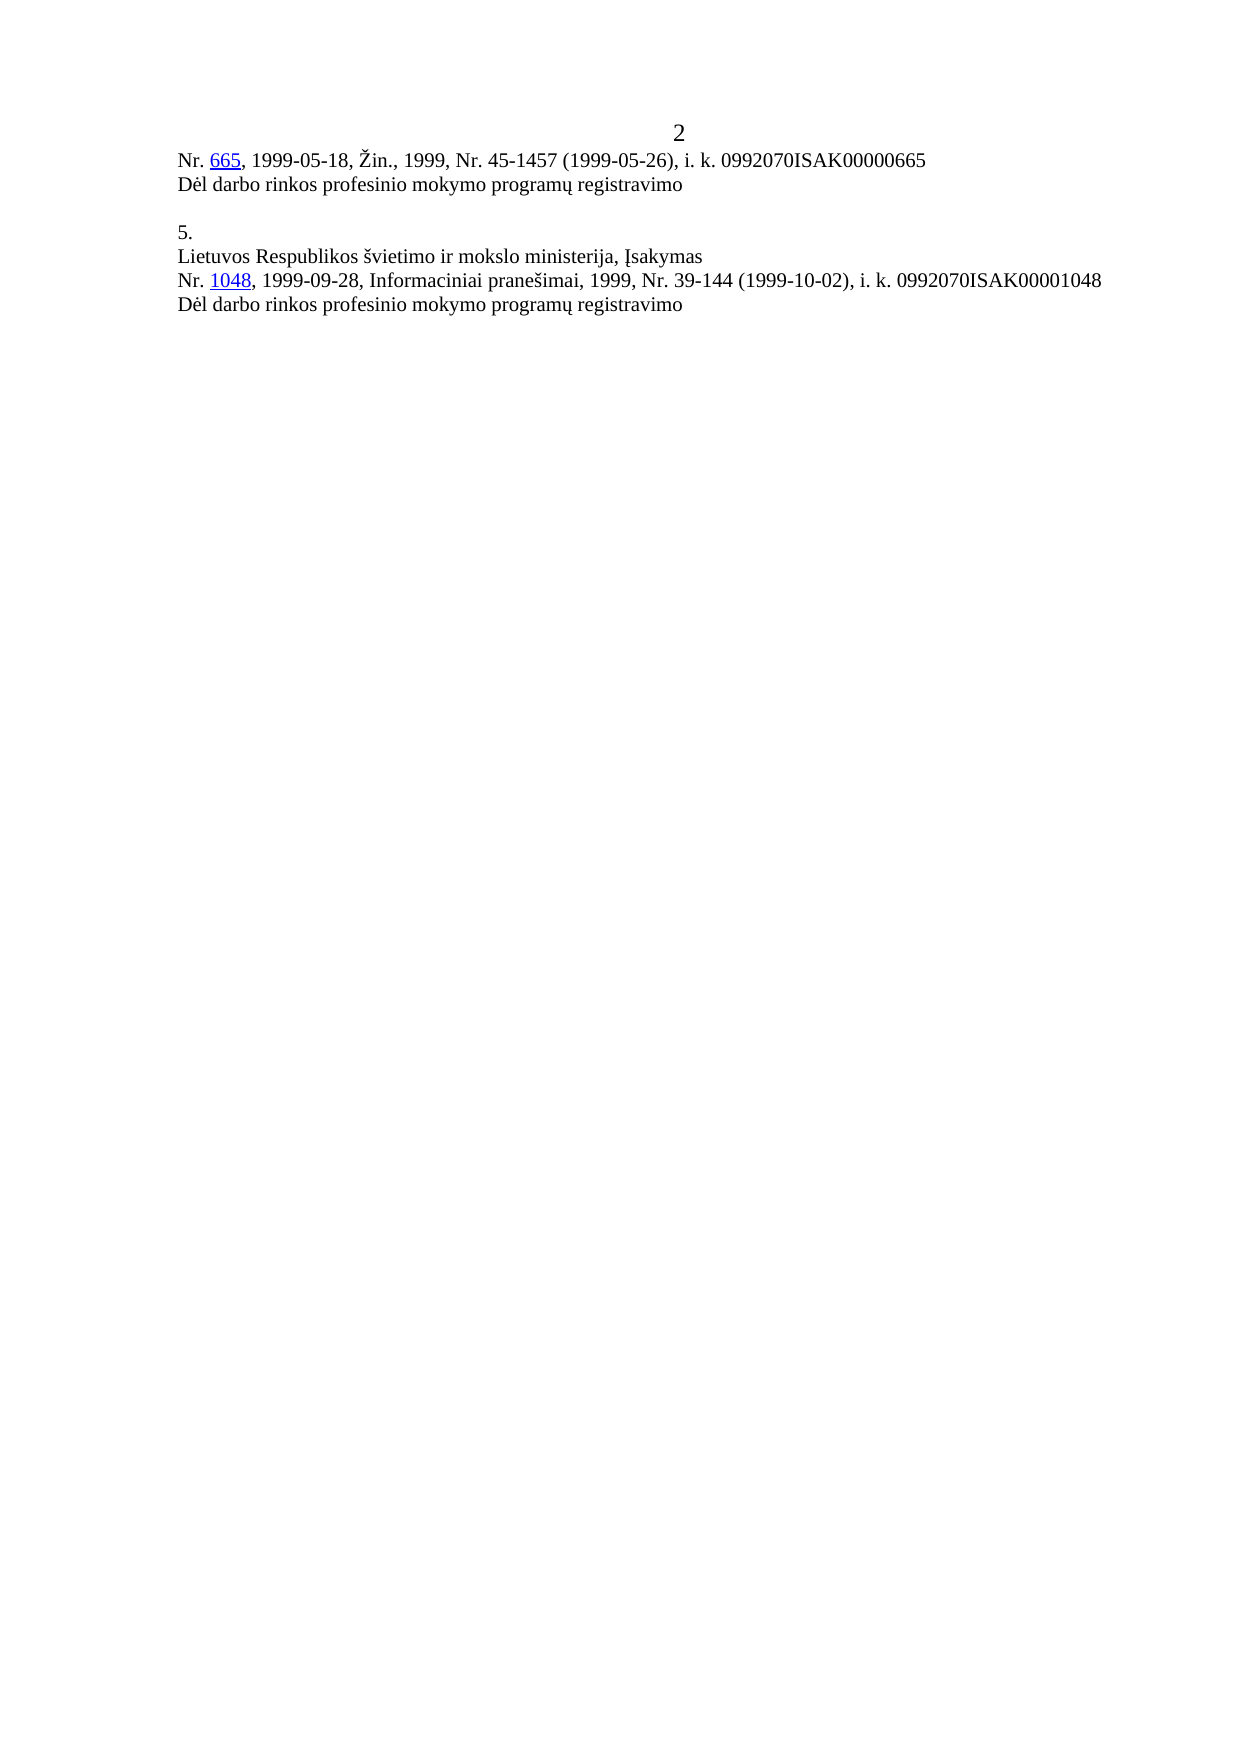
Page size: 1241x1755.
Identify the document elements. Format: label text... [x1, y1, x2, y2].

text Dėl darbo rinkos profesinio mokymo programų registravimo [177, 172, 1181, 196]
text Nr. 1048, 1999-09-28, Informaciniai pranešimai, 1999, Nr. 39-144 (1999-10-02), i. k. 0992070ISAK00001048 [177, 268, 1181, 292]
text Lietuvos Respublikos švietimo ir mokslo ministerija, Įsakymas [177, 244, 1181, 268]
text 5. [177, 220, 1181, 244]
text Dėl darbo rinkos profesinio mokymo programų registravimo [177, 292, 1181, 316]
text Nr. 665, 1999-05-18, Žin., 1999, Nr. 45-1457 (1999-05-26), i. k. 0992070ISAK00000665 [177, 148, 1181, 172]
